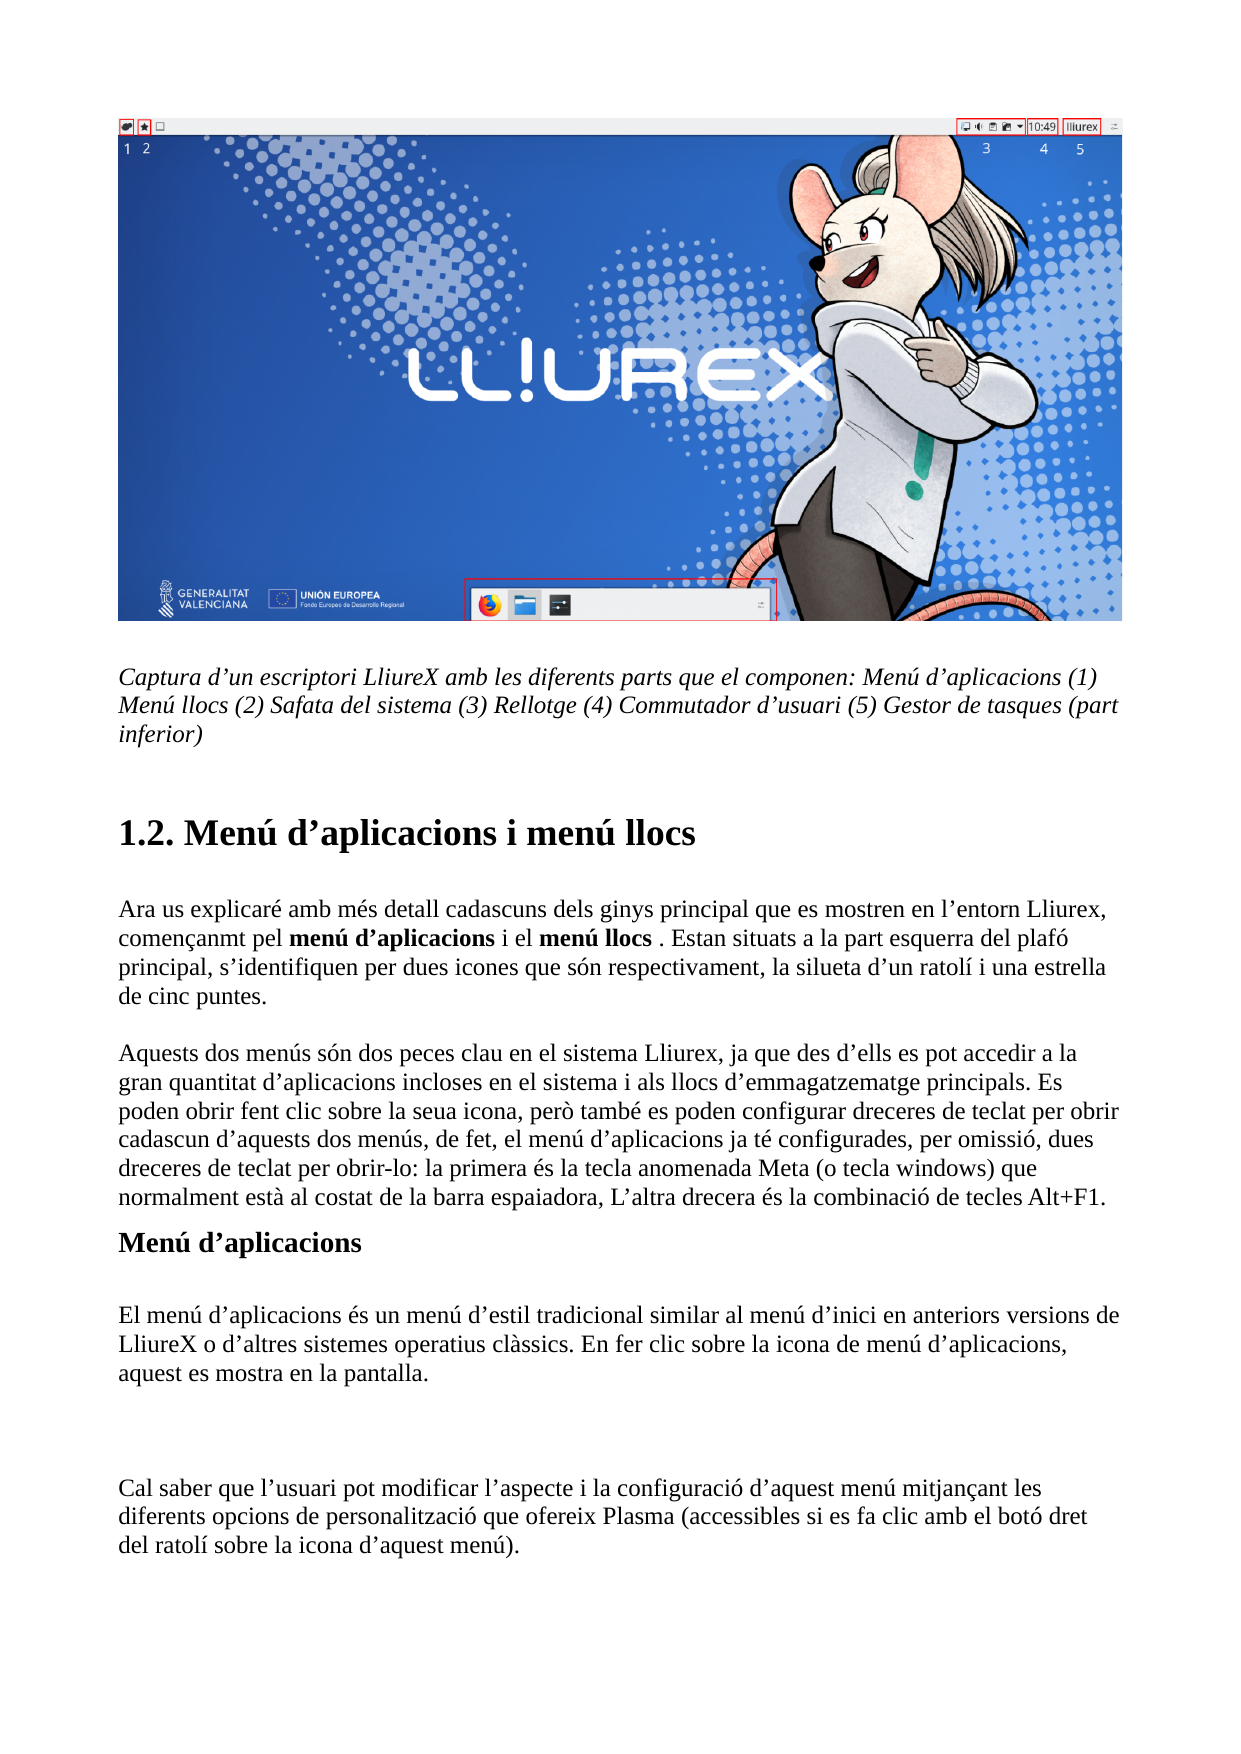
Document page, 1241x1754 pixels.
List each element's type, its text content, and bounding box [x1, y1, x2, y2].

subtitle Menú d’aplicacions [118, 1225, 1122, 1259]
text Cal saber que l’usuari pot modificar l’aspecte i la configuració d’aquest menú mitjançant les diferents opcions de personalització que ofereix Plasma (accessibles si es fa clic amb el botó dret del ratolí sobre la icona d’aquest menú). [118, 1473, 1122, 1559]
text Captura d’un escriptori LliureX amb les diferents parts que el componen: Menú d’aplicacions (1) Menú llocs (2) Safata del sistema (3) Rellotge (4) Commutador d’usuari (5) Gestor de tasques (part inferior) [118, 662, 1122, 748]
subtitle 1.2. Menú d’aplicacions i menú llocs [118, 810, 1122, 853]
text Ara us explicaré amb més detall cadascuns dels ginys principal que es mostren en l’entorn Lliurex, començanmt pel menú d’aplicacions i el menú llocs . Estan situats a la part esquerra del plafó principal, s’identifiquen per dues icones que són respectivament, la silueta d’un ratolí i una estrella de cinc puntes. [118, 894, 1122, 1009]
text El menú d’aplicacions és un menú d’estil tradicional similar al menú d’inici en anteriors versions de LliureX o d’altres sistemes operatius clàssics. En fer clic sobre la icona de menú d’aplicacions, aquest es mostra en la pantalla. [118, 1300, 1122, 1386]
text Aquests dos menús són dos peces clau en el sistema Lliurex, ja que des d’ells es pot accedir a la gran quantitat d’aplicacions incloses en el sistema i als llocs d’emmagatzematge principals. Es poden obrir fent clic sobre la seua icona, però també es poden configurar dreceres de teclat per obrir cadascun d’aquests dos menús, de fet, el menú d’aplicacions ja té configurades, per omissió, dues dreceres de teclat per obrir-lo: la primera és la tecla anomenada Meta (o tecla windows) que normalment està al costat de la barra espaiadora, L’altra drecera és la combinació de tecles Alt+F1. [118, 1038, 1122, 1211]
picture [118, 118, 1123, 621]
